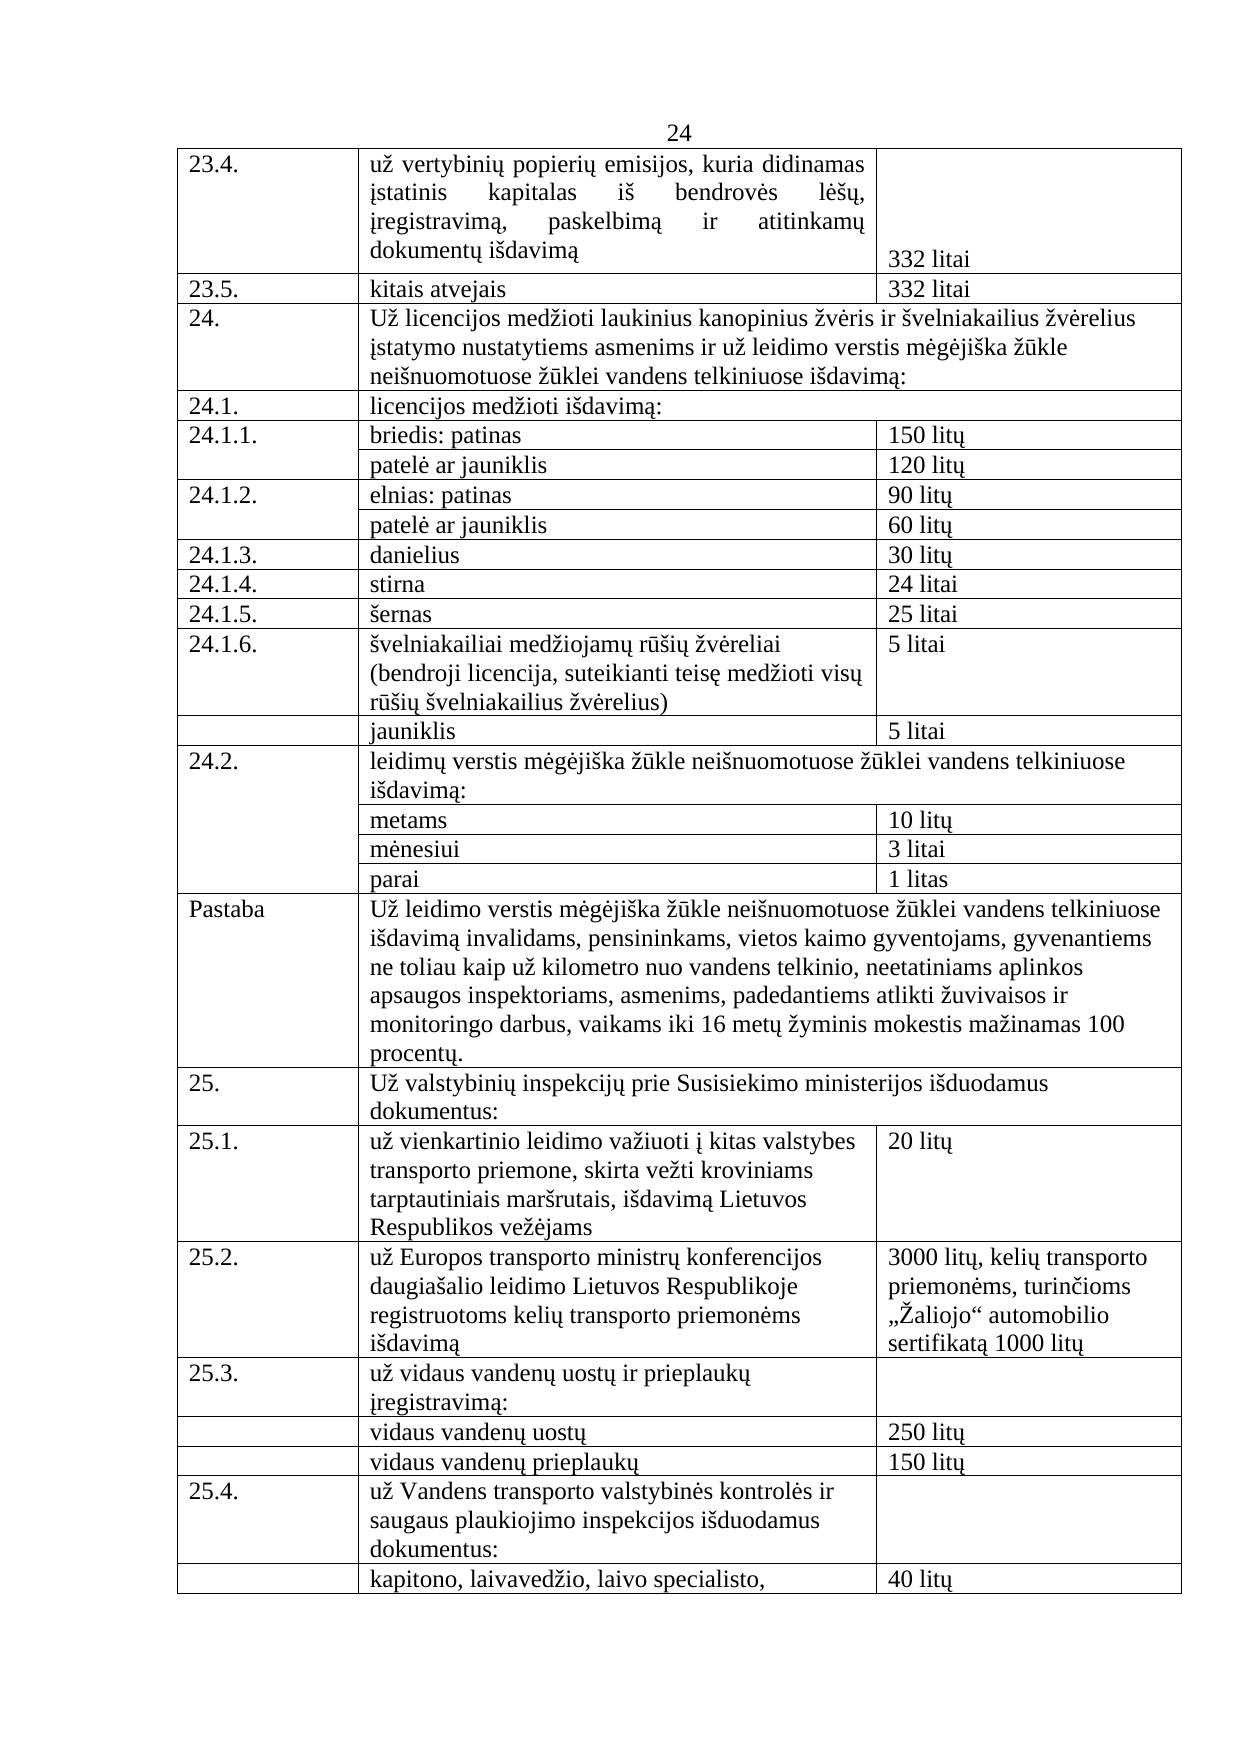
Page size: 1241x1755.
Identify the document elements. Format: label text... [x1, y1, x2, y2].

table_cell kitais atvejais [359, 274, 876, 302]
table_cell už vertybinių popierių emisijos, kuria didinamas įstatinis kapitalas iš bendrovės lėšų, įregistravimą, paskelbimą ir atitinkamų dokumentų išdavimą [359, 149, 876, 273]
table_cell už vidaus vandenų uostų ir prieplaukų įregistravimą: [359, 1358, 876, 1416]
table_cell šernas [359, 599, 876, 628]
table_cell 24.1.3. [178, 540, 358, 568]
table_cell mėnesiui [359, 835, 876, 863]
table_cell parai [359, 864, 876, 893]
table_cell 5 litai [877, 716, 1181, 745]
table_cell 24.1. [178, 391, 358, 419]
table_cell jauniklis [359, 716, 876, 745]
table_cell 25.1. [178, 1126, 358, 1241]
table_cell 332 litai [877, 274, 1181, 302]
table_cell Už licencijos medžioti laukinius kanopinius žvėris ir švelniakailius žvėrelius įstatymo nustatytiems asmenims ir už leidimo verstis mėgėjiška žūkle neišnuomotuose žūklei vandens telkiniuose išdavimą: [359, 304, 1181, 390]
table_cell 150 litų [877, 421, 1181, 449]
table_cell 332 litai [877, 149, 1181, 273]
table_cell Pastaba [178, 894, 358, 1067]
table_cell 23.4. [178, 149, 358, 273]
table_cell briedis: patinas [359, 421, 876, 449]
table_cell danielius [359, 540, 876, 568]
table_cell 24.2. [178, 746, 358, 893]
table_cell Už valstybinių inspekcijų prie Susisiekimo ministerijos išduodamus dokumentus: [359, 1068, 1181, 1125]
table_cell [877, 1358, 1181, 1416]
table_cell patelė ar jauniklis [359, 450, 876, 479]
table_cell 150 litų [877, 1447, 1181, 1475]
table_cell 120 litų [877, 450, 1181, 479]
table_cell 25.4. [178, 1476, 358, 1563]
table_cell [178, 1417, 358, 1446]
table_cell 90 litų [877, 480, 1181, 509]
table_cell elnias: patinas [359, 480, 876, 509]
table_cell [178, 1564, 358, 1592]
table_cell švelniakailiai medžiojamų rūšių žvėreliai (bendroji licencija, suteikianti teisę medžioti visų rūšių švelniakailius žvėrelius) [359, 629, 876, 715]
table_cell už vienkartinio leidimo važiuoti į kitas valstybes transporto priemone, skirta vežti kroviniams tarptautiniais maršrutais, išdavimą Lietuvos Respublikos vežėjams [359, 1126, 876, 1241]
table_cell 24.1.2. [178, 480, 358, 539]
table_cell 250 litų [877, 1417, 1181, 1446]
table_cell 20 litų [877, 1126, 1181, 1241]
table_cell 30 litų [877, 540, 1181, 568]
table_cell 40 litų [877, 1564, 1181, 1592]
table_cell leidimų verstis mėgėjiška žūkle neišnuomotuose žūklei vandens telkiniuose išdavimą: [359, 746, 1181, 804]
table_cell kapitono, laivavedžio, laivo specialisto, [359, 1564, 876, 1592]
table_cell 23.5. [178, 274, 358, 302]
table_cell 25. [178, 1068, 358, 1125]
table_cell 1 litas [877, 864, 1181, 893]
table_cell [178, 716, 358, 745]
table_cell 24 litai [877, 570, 1181, 598]
table_cell patelė ar jauniklis [359, 510, 876, 539]
table_cell už Vandens transporto valstybinės kontrolės ir saugaus plaukiojimo inspekcijos išduodamus dokumentus: [359, 1476, 876, 1563]
table_cell 60 litų [877, 510, 1181, 539]
table_cell 25.2. [178, 1242, 358, 1357]
table_cell 25 litai [877, 599, 1181, 628]
table_cell stirna [359, 570, 876, 598]
table_cell metams [359, 805, 876, 833]
table_cell Už leidimo verstis mėgėjiška žūkle neišnuomotuose žūklei vandens telkiniuose išdavimą invalidams, pensininkams, vietos kaimo gyventojams, gyvenantiems ne toliau kaip už kilometro nuo vandens telkinio, neetatiniams aplinkos apsaugos inspektoriams, asmenims, padedantiems atlikti žuvivaisos ir monitoringo darbus, vaikams iki 16 metų žyminis mokestis mažinamas 100 procentų. [359, 894, 1181, 1067]
table_cell 24.1.4. [178, 570, 358, 598]
table_cell 24.1.1. [178, 421, 358, 479]
table_cell 25.3. [178, 1358, 358, 1416]
table_cell vidaus vandenų prieplaukų [359, 1447, 876, 1475]
table_cell [178, 1447, 358, 1475]
table_cell 24. [178, 304, 358, 390]
table_cell 10 litų [877, 805, 1181, 833]
table_cell 5 litai [877, 629, 1181, 715]
table_cell 24.1.6. [178, 629, 358, 715]
table_cell [877, 1476, 1181, 1563]
table_cell vidaus vandenų uostų [359, 1417, 876, 1446]
table_cell 24.1.5. [178, 599, 358, 628]
table_cell už Europos transporto ministrų konferencijos daugiašalio leidimo Lietuvos Respublikoje registruotoms kelių transporto priemonėms išdavimą [359, 1242, 876, 1357]
table_cell licencijos medžioti išdavimą: [359, 391, 1181, 419]
table_cell 3000 litų, kelių transporto priemonėms, turinčioms „Žaliojo“ automobilio sertifikatą 1000 litų [877, 1242, 1181, 1357]
table_cell 3 litai [877, 835, 1181, 863]
